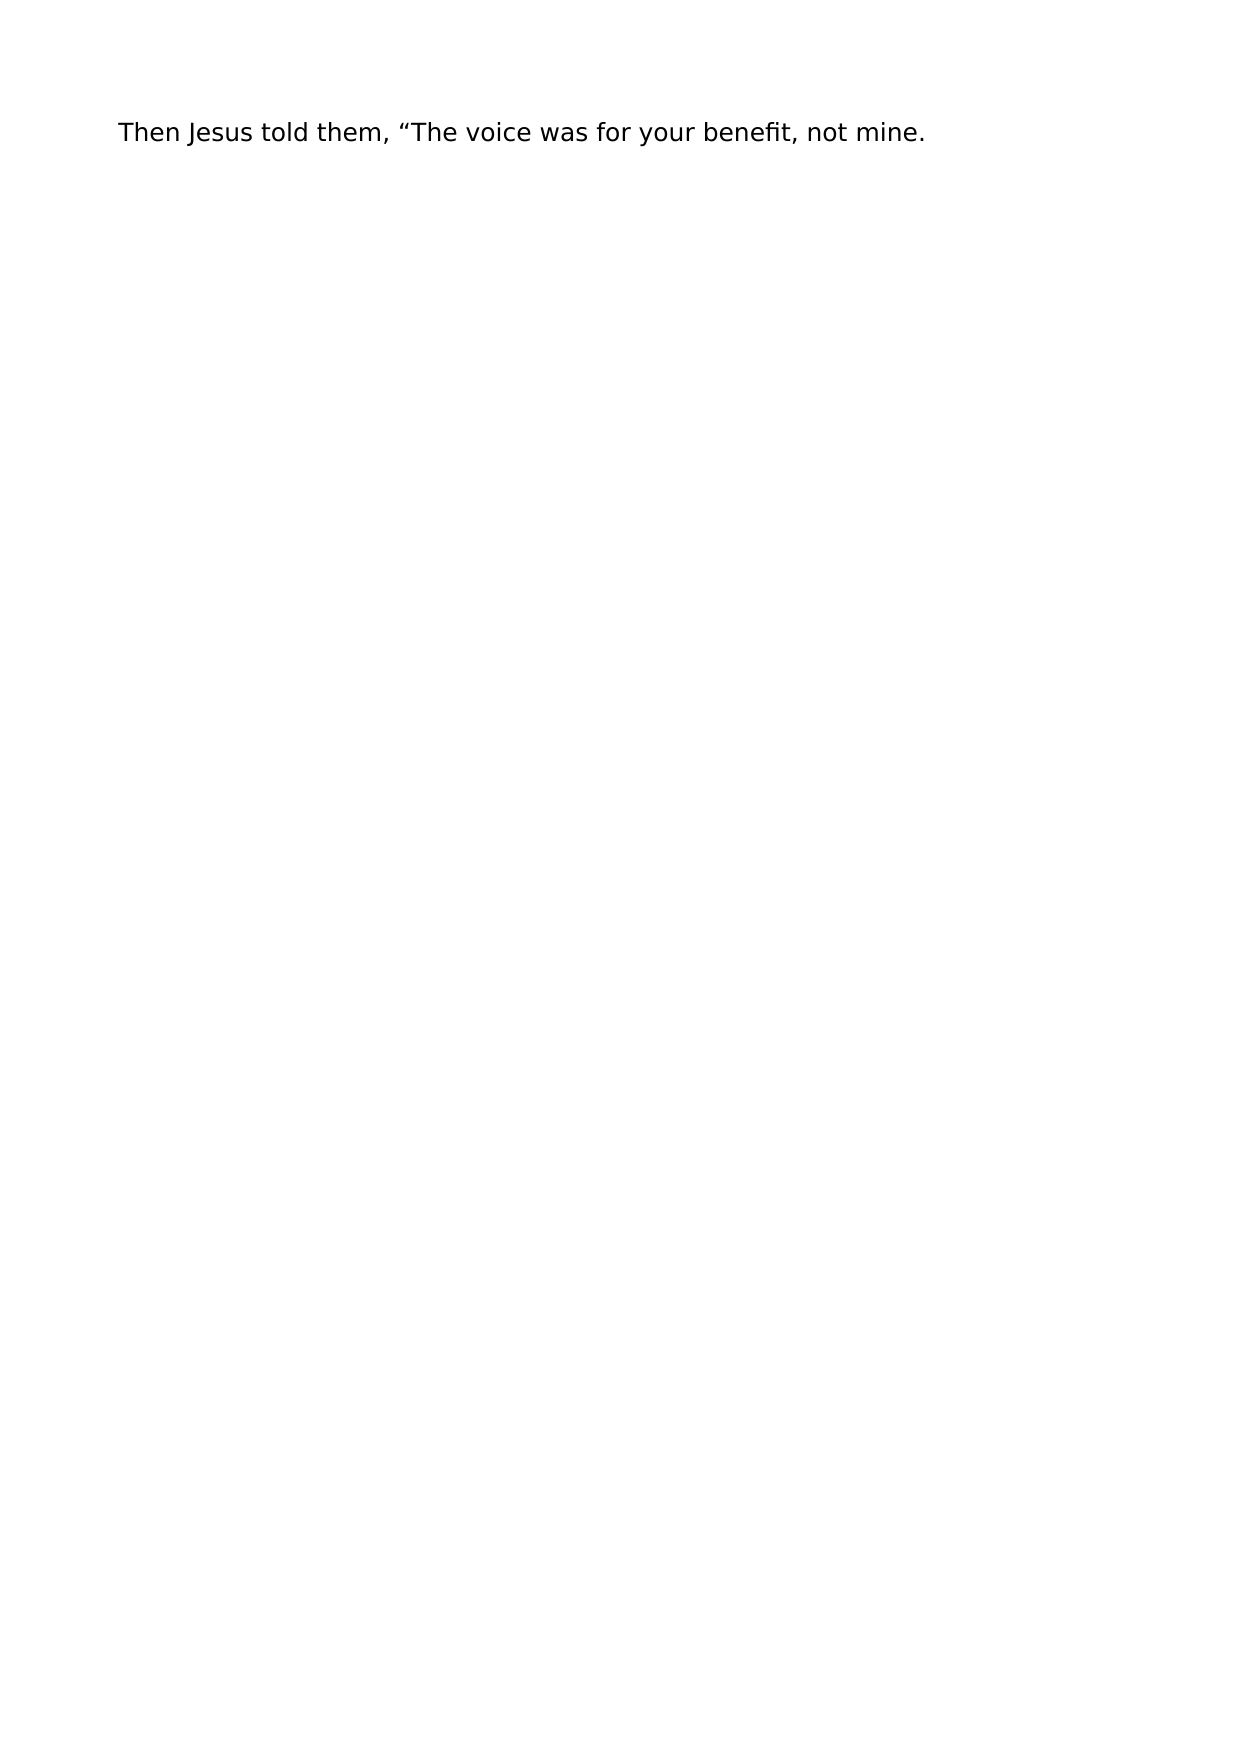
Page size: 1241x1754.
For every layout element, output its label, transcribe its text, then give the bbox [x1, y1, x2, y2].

text Then Jesus told them, “The voice was for your benefit, not mine. [118, 118, 1122, 147]
